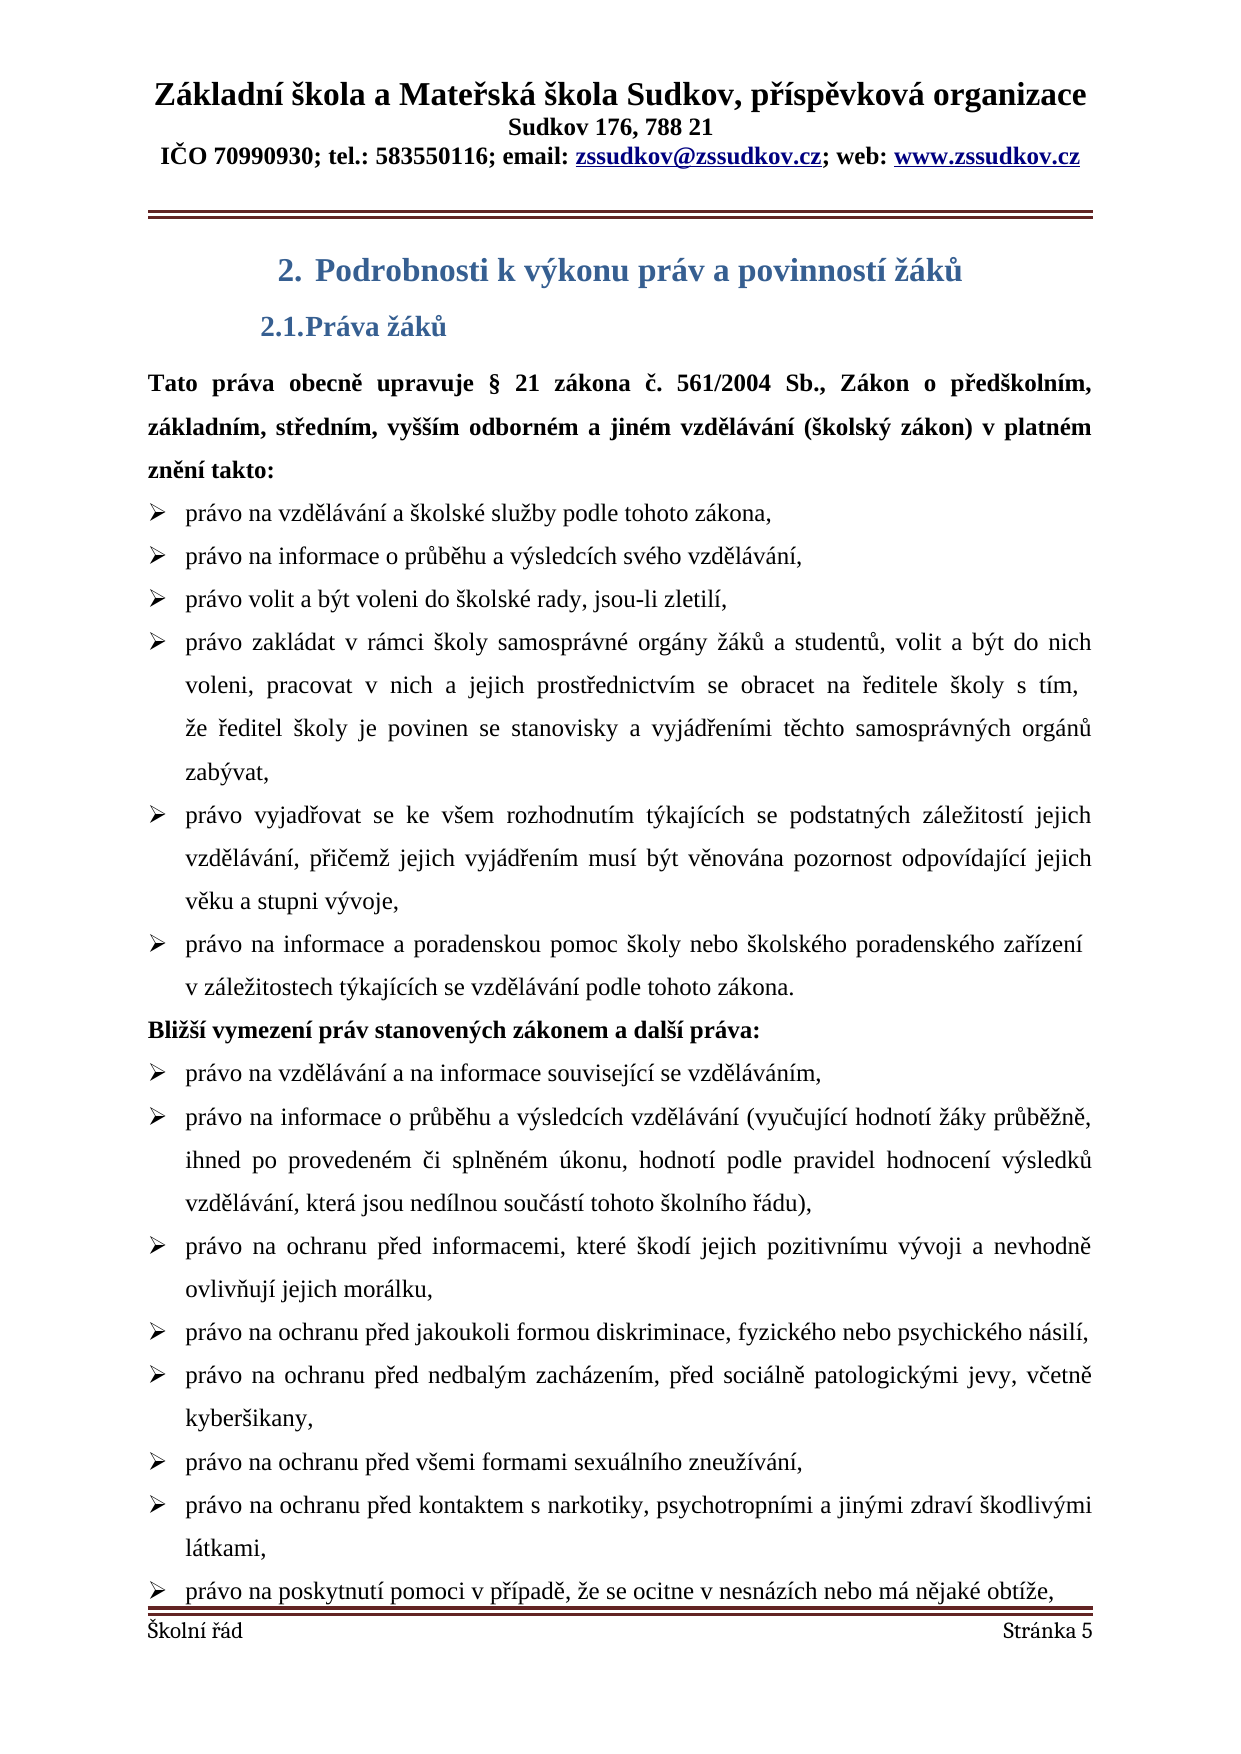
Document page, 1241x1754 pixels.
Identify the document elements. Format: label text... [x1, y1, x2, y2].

list právo na informace a poradenskou pomoc školy nebo školského poradenského zařízení v záležitostech týkajících se vzdělávání podle tohoto zákona. [148, 929, 1093, 1001]
list právo na ochranu před kontaktem s narkotiky, psychotropními a jinými zdraví škodlivými látkami, [148, 1490, 1093, 1562]
list právo na ochranu před nedbalým zacházením, před sociálně patologickými jevy, včetně kyberšikany, [148, 1360, 1093, 1432]
text Bližší vymezení práv stanovených zákonem a další práva: [148, 1015, 1093, 1044]
list právo na ochranu před jakoukoli formou diskriminace, fyzického nebo psychického násilí, [148, 1317, 1093, 1346]
list právo volit a být voleni do školské rady, jsou-li zletilí, [148, 584, 1093, 613]
list právo na informace o průběhu a výsledcích svého vzdělávání, [148, 541, 1093, 570]
list právo na vzdělávání a na informace související se vzděláváním, [148, 1058, 1093, 1087]
list právo na ochranu před informacemi, které škodí jejich pozitivnímu vývoji a nevhodně ovlivňují jejich morálku, [148, 1231, 1093, 1303]
list Práva žáků [447, 309, 1093, 343]
text Tato práva obecně upravuje § 21 zákona č. 561/2004 Sb., Zákon o předškolním, základním, středním, vyšším odborném a jiném vzdělávání (školský zákon) v platném znění takto: [148, 368, 1093, 483]
list právo na vzdělávání a školské služby podle tohoto zákona, [148, 498, 1093, 527]
list Podrobnosti k výkonu práv a povinností žáků [148, 250, 1093, 288]
list právo na ochranu před všemi formami sexuálního zneužívání, [148, 1447, 1093, 1475]
list právo zakládat v rámci školy samosprávné orgány žáků a studentů, volit a být do nich voleni, pracovat v nich a jejich prostřednictvím se obracet na ředitele školy s tím, že ředitel školy je povinen se stanovisky a vyjádřeními těchto samosprávných orgánů zabývat, [148, 627, 1093, 785]
list právo na poskytnutí pomoci v případě, že se ocitne v nesnázích nebo má nějaké obtíže, [148, 1576, 1093, 1605]
list právo na informace o průběhu a výsledcích vzdělávání (vyučující hodnotí žáky průběžně, ihned po provedeném či splněném úkonu, hodnotí podle pravidel hodnocení výsledků vzdělávání, která jsou nedílnou součástí tohoto školního řádu), [148, 1102, 1093, 1217]
list právo vyjadřovat se ke všem rozhodnutím týkajících se podstatných záležitostí jejich vzdělávání, přičemž jejich vyjádřením musí být věnována pozornost odpovídající jejich věku a stupni vývoje, [148, 800, 1093, 915]
